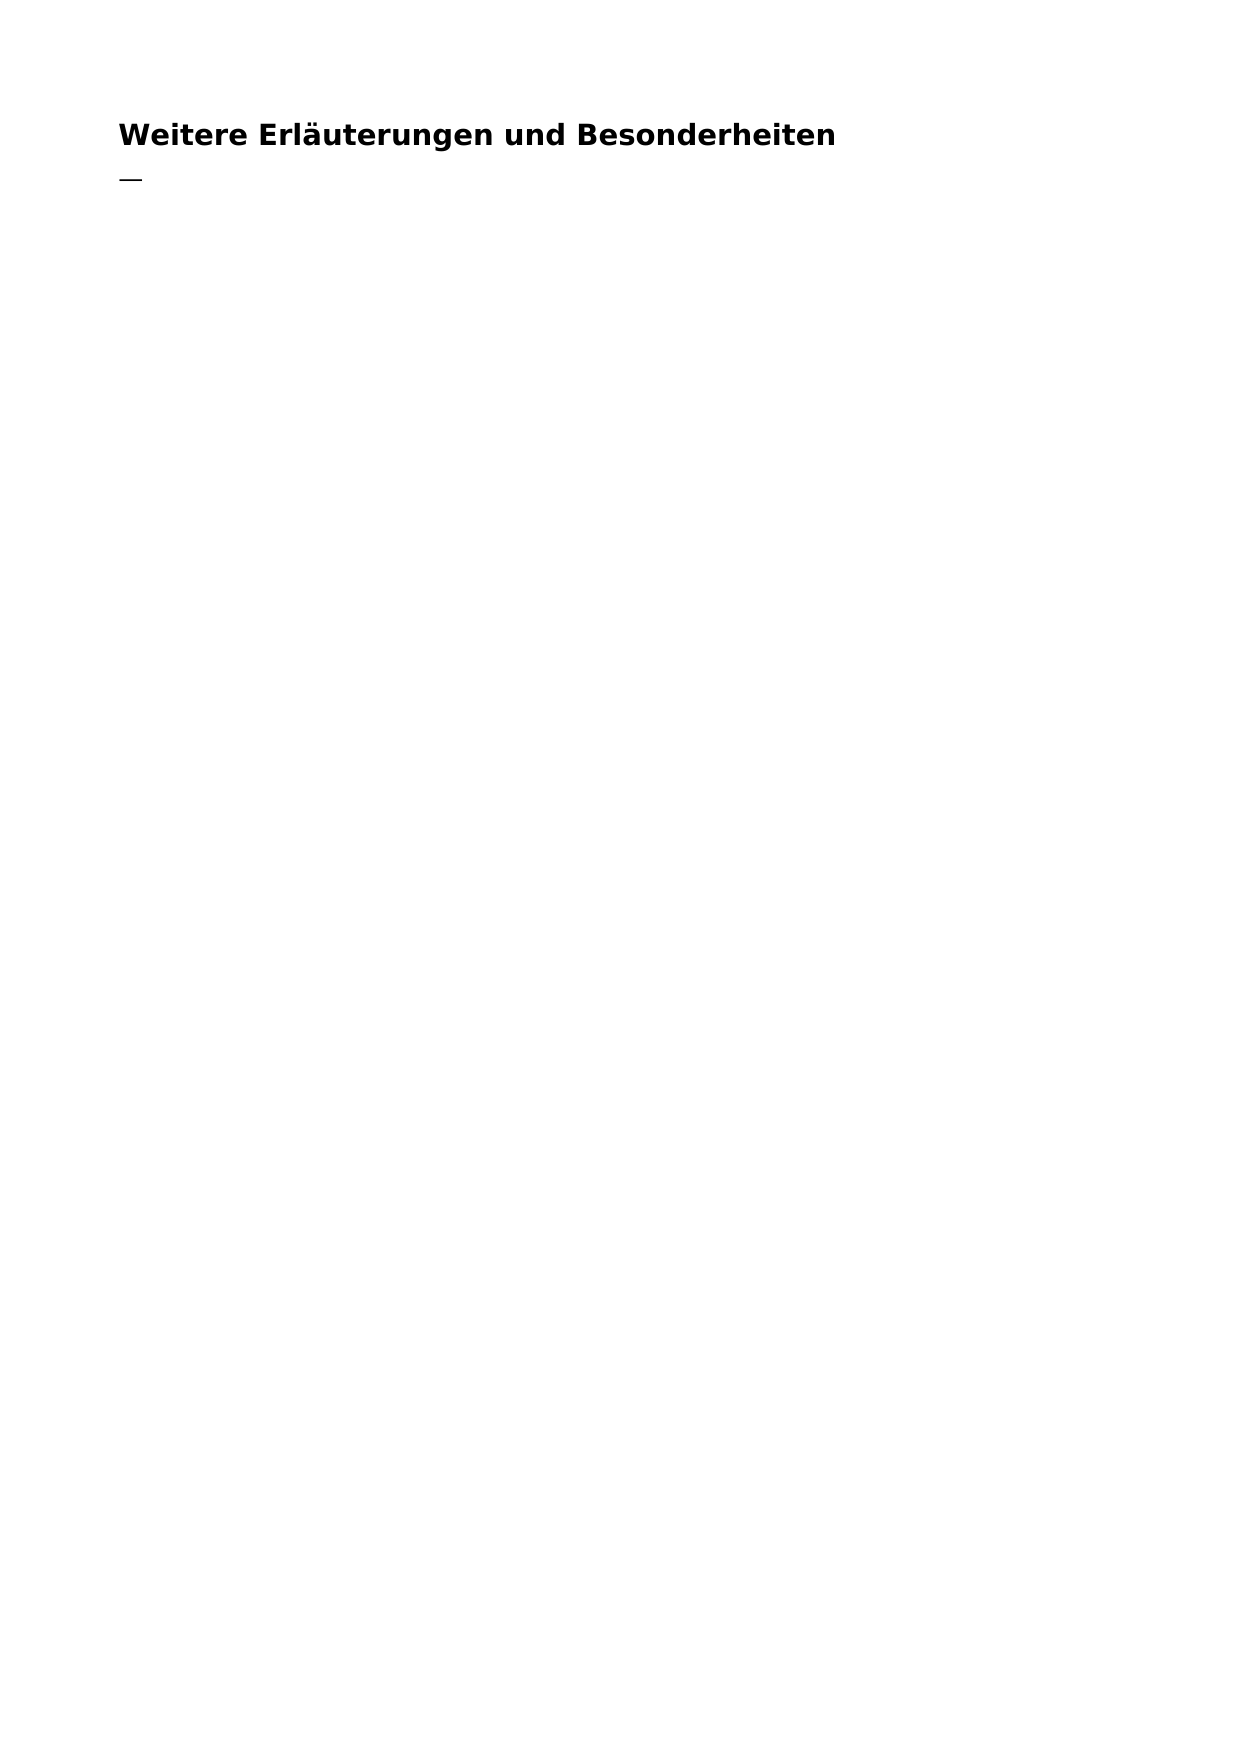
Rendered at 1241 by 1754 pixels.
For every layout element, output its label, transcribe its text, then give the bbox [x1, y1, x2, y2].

text — [118, 164, 1122, 194]
subtitle Weitere Erläuterungen und Besonderheiten [118, 118, 1122, 152]
